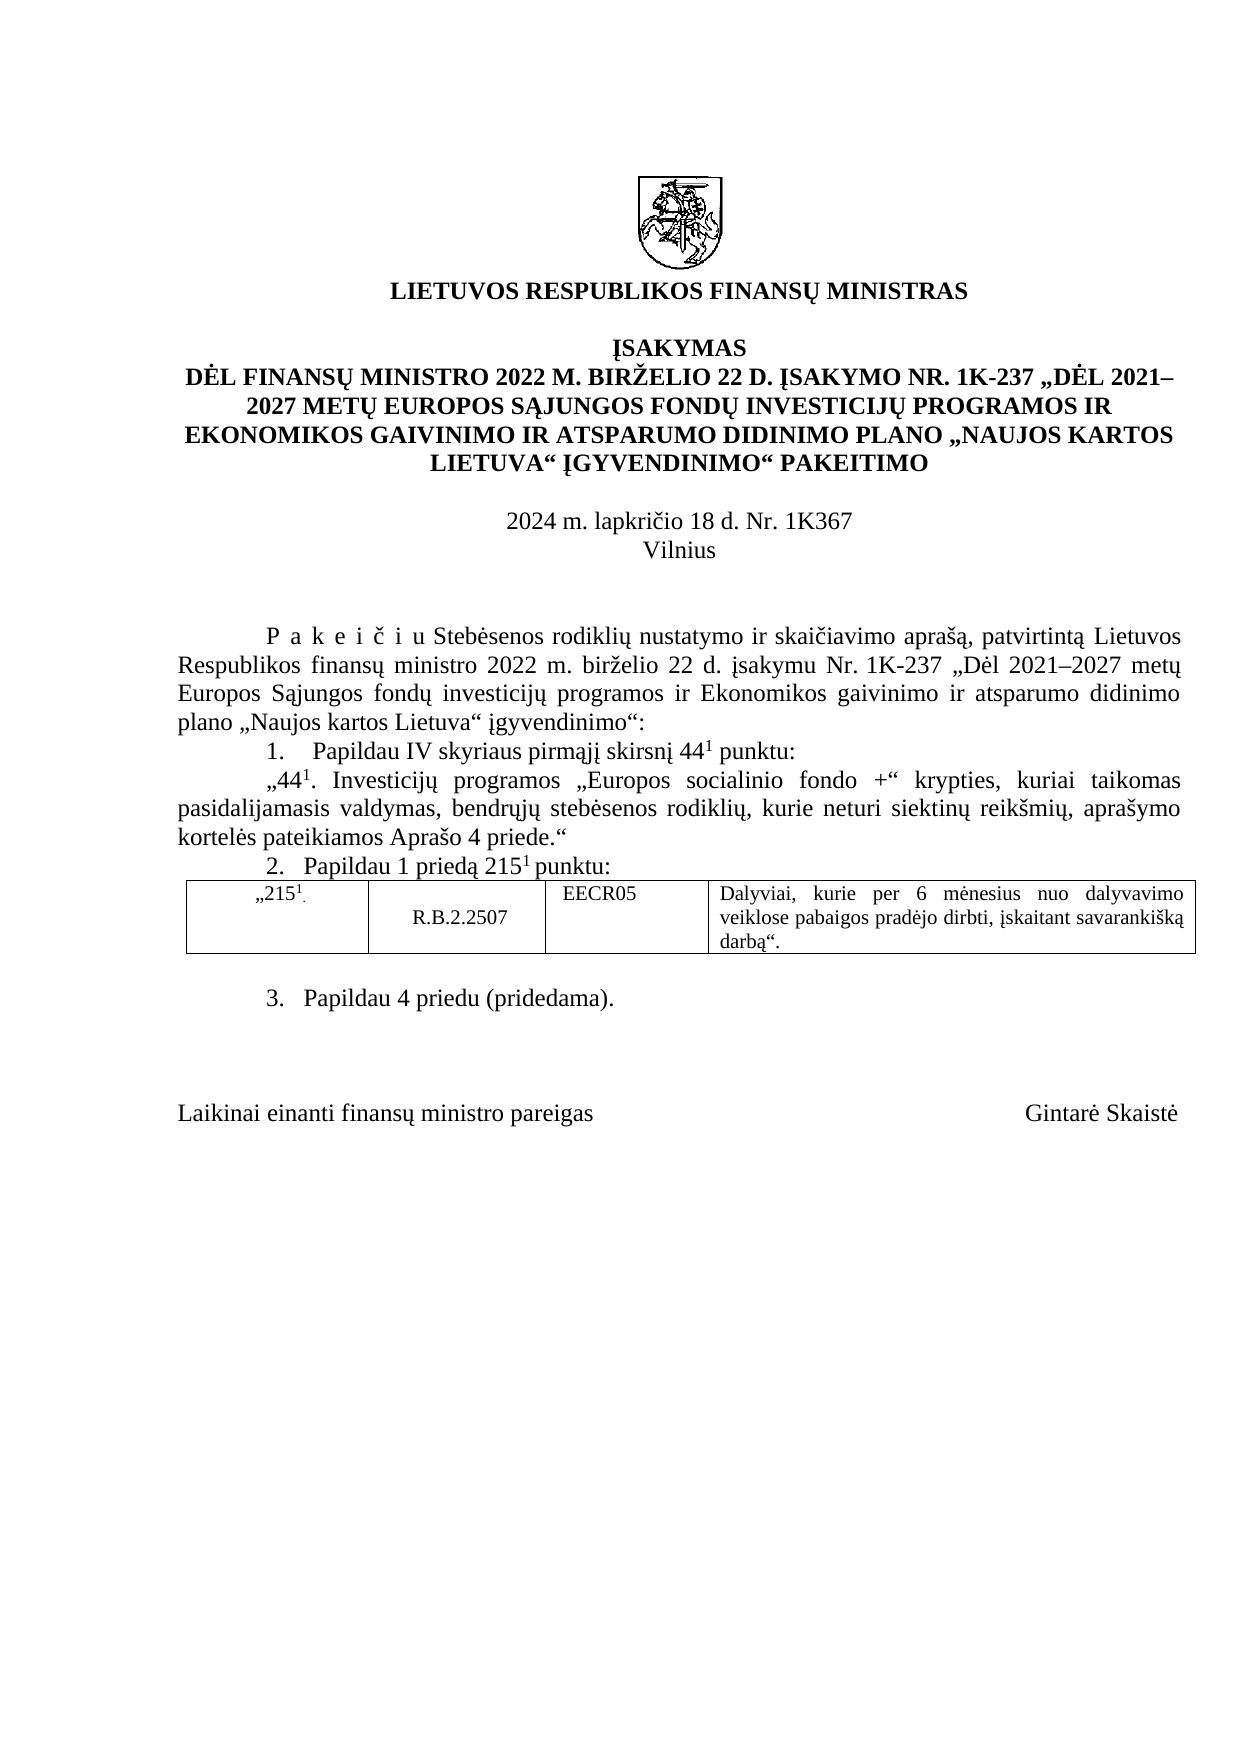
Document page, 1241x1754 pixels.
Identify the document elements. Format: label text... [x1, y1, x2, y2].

text 1. Papildau IV skyriaus pirmąjį skirsnį 441 punktu: [177, 736, 1181, 765]
text DĖL FINANSŲ MINISTRO 2022 M. BIRŽELIO 22 D. ĮSAKYMO NR. 1K-237 „DĖL 2021–2027 metų EUROPOS SĄJUNGOS FONDŲ INVESTICIJŲ PROGRAMOS IR EKONOMIKOS GAIVINIMO IR ATSPARUMO DIDINIMO PLANO „Naujos KARTOS lIETUVA“ ĮGYVENDINIMO“ PAKEITIMO [177, 362, 1181, 477]
text Laikinai einanti finansų ministro pareigas Gintarė Skaistė [177, 1098, 1181, 1127]
text 3. Papildau 4 priedu (pridedama). [266, 983, 1181, 1012]
text Pakeičiu Stebėsenos rodiklių nustatymo ir skaičiavimo aprašą, patvirtintą Lietuvos Respublikos finansų ministro 2022 m. birželio 22 d. įsakymu Nr. 1K-237 „Dėl 2021–2027 metų Europos Sąjungos fondų investicijų programos ir Ekonomikos gaivinimo ir atsparumo didinimo plano „Naujos kartos Lietuva“ įgyvendinimo“: [177, 621, 1181, 736]
text „441. Investicijų programos „Europos socialinio fondo +“ krypties, kuriai taikomas pasidalijamasis valdymas, bendrųjų stebėsenos rodiklių, kurie neturi siektinų reikšmių, aprašymo kortelės pateikiamos Aprašo 4 priede.“ [177, 765, 1181, 851]
text 2. Papildau 1 priedą 2151 punktu: [266, 851, 1181, 880]
text Vilnius [177, 535, 1181, 563]
text 2024 m. lapkričio 18 d. Nr. 1K367 [177, 506, 1181, 535]
table_header EECR05 [546, 881, 708, 953]
text ĮSAKYMAS [177, 333, 1181, 362]
table_header R.B.2.2507 [369, 881, 545, 953]
table_header „2151. [187, 881, 368, 953]
text LIETUVOS RESPUBLIKOS FINANSŲ MINISTRAS [177, 276, 1181, 305]
table_header Dalyviai, kurie per 6 mėnesius nuo dalyvavimo veiklose pabaigos pradėjo dirbti, įskaitant savarankišką darbą“. [709, 881, 1195, 953]
